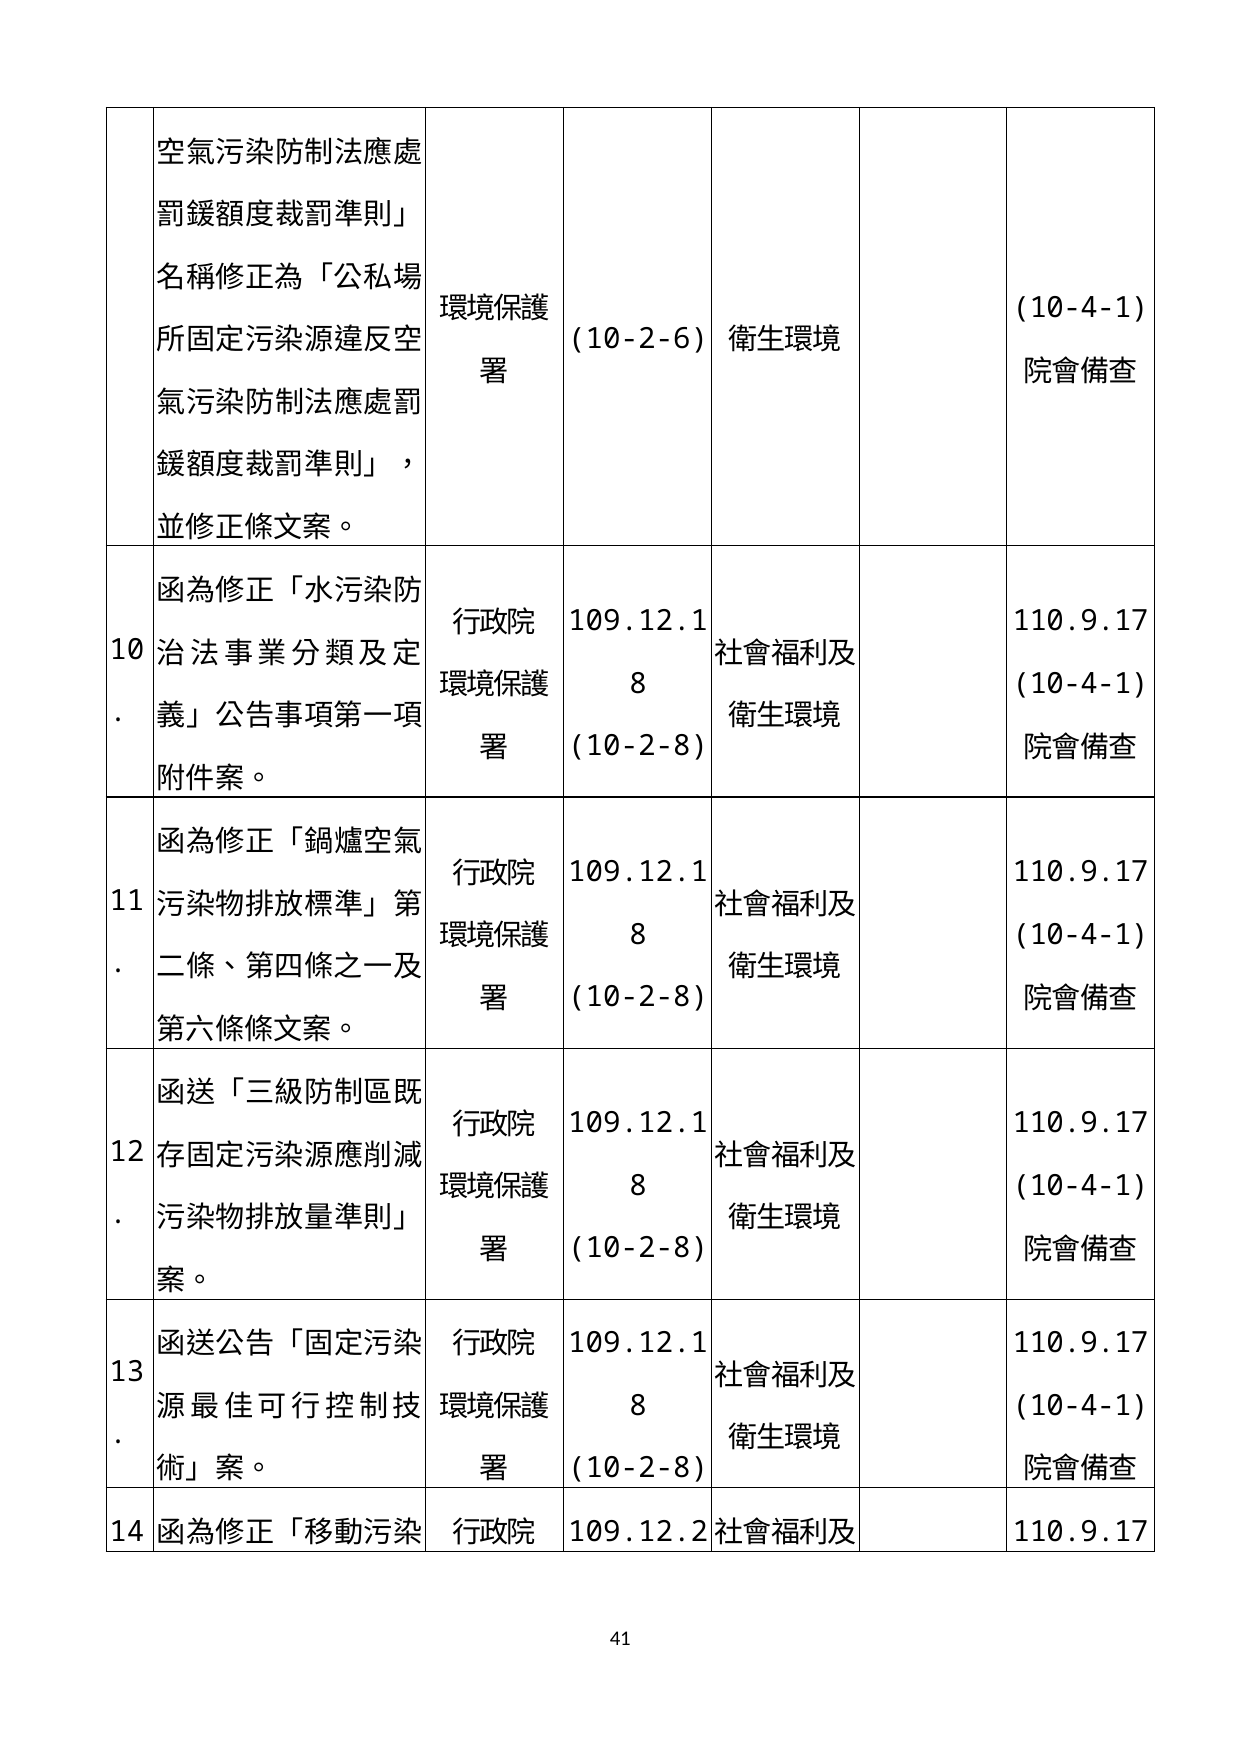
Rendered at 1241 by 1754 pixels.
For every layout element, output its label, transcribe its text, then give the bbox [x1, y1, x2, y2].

table_cell 行政院 環境保護署 [426, 1049, 563, 1298]
table_cell [107, 108, 153, 545]
table_cell 函為修正「鍋爐空氣污染物排放標準」第二條、第四條之一及第六條條文案。 [154, 798, 425, 1047]
table_cell 社會福利及衛生環境 [712, 798, 859, 1047]
table_cell [860, 798, 1006, 1047]
table_cell 行政院 [426, 1488, 563, 1551]
table_cell 110.9.17 (10-4-1) 院會備查 [1007, 1049, 1154, 1298]
table_cell 函為修正「水污染防治法事業分類及定義」公告事項第一項附件案。 [154, 546, 425, 796]
table_cell 社會福利及 [712, 1488, 859, 1551]
table_cell [860, 108, 1006, 545]
table_cell 110.9.17 (10-4-1) 院會備查 [1007, 1300, 1154, 1487]
table_cell [860, 546, 1006, 796]
table_cell [107, 1049, 153, 1298]
table_cell [860, 1049, 1006, 1298]
table_cell 109.12.18 (10-2-8) [564, 798, 711, 1047]
table_cell 行政院 環境保護署 [426, 546, 563, 796]
table_cell 環境保護署 [426, 108, 563, 545]
table_cell 行政院 環境保護署 [426, 798, 563, 1047]
table_cell 行政院 環境保護署 [426, 1300, 563, 1487]
table_cell 空氣污染防制法應處罰鍰額度裁罰準則」名稱修正為「公私場所固定污染源違反空氣污染防制法應處罰鍰額度裁罰準則」，並修正條文案。 [154, 108, 425, 545]
table_cell 社會福利及衛生環境 [712, 1049, 859, 1298]
table_cell [860, 1488, 1006, 1551]
table_cell [107, 798, 153, 1047]
table_cell (10-2-6) [564, 108, 711, 545]
table_cell 函送公告「固定污染源最佳可行控制技術」案。 [154, 1300, 425, 1487]
table_cell 函為修正「移動污染 [154, 1488, 425, 1551]
table_cell (10-4-1) 院會備查 [1007, 108, 1154, 545]
table_cell [107, 1300, 153, 1487]
table_cell [860, 1300, 1006, 1487]
table_cell 110.9.17 (10-4-1) 院會備查 [1007, 546, 1154, 796]
table_cell 109.12.2 [564, 1488, 711, 1551]
table_cell 109.12.18 (10-2-8) [564, 1049, 711, 1298]
table_cell 衛生環境 [712, 108, 859, 545]
table_cell [107, 1488, 153, 1551]
table_cell 110.9.17 (10-4-1) 院會備查 [1007, 798, 1154, 1047]
table_cell 109.12.18 (10-2-8) [564, 546, 711, 796]
table_cell 函送「三級防制區既存固定污染源應削減污染物排放量準則」案。 [154, 1049, 425, 1298]
table_cell [107, 546, 153, 796]
table_cell 110.9.17 [1007, 1488, 1154, 1551]
table_cell 社會福利及衛生環境 [712, 546, 859, 796]
table_cell 109.12.18 (10-2-8) [564, 1300, 711, 1487]
table_cell 社會福利及衛生環境 [712, 1300, 859, 1487]
